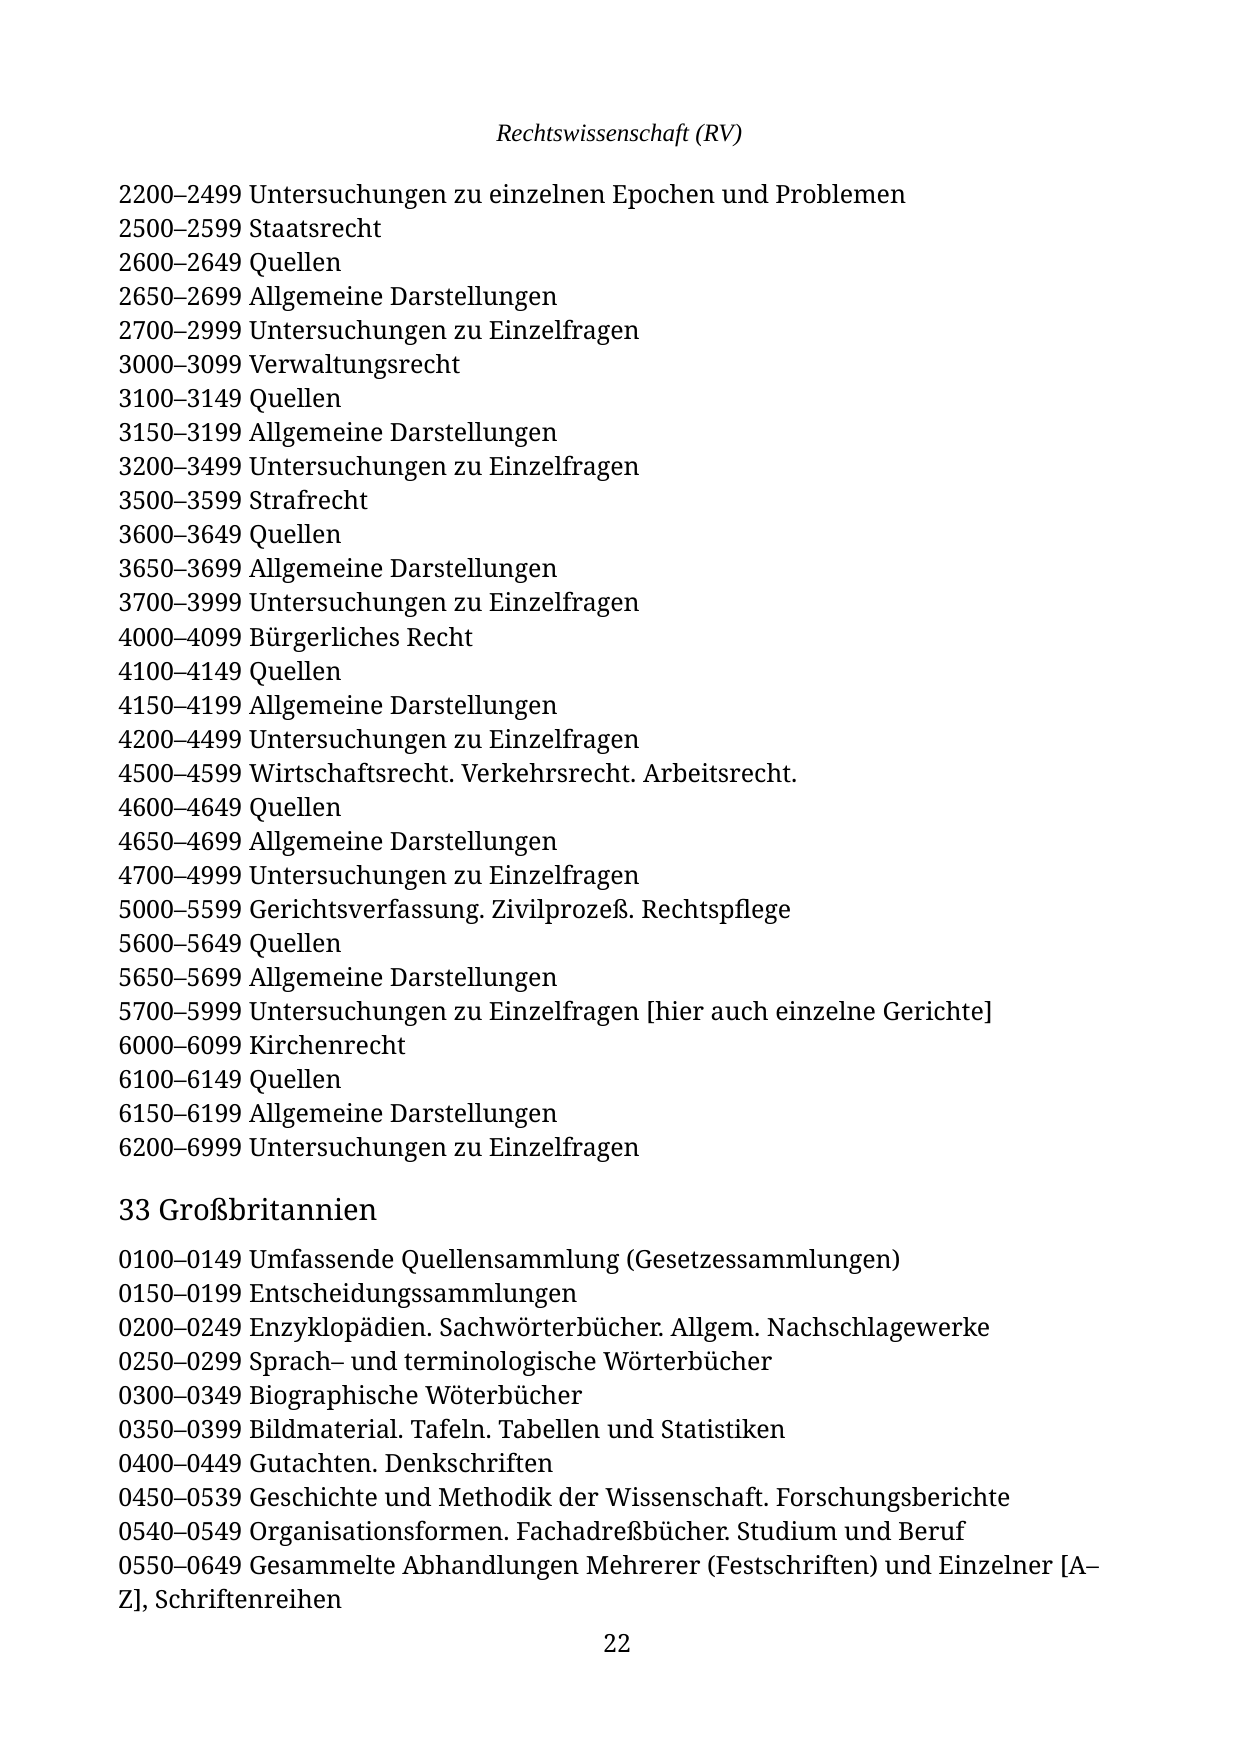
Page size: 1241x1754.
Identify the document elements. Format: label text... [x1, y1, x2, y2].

text 2500–2599 Staatsrecht [118, 210, 1122, 244]
text 0400–0449 Gutachten. Denkschriften [118, 1446, 1122, 1480]
text 4100–4149 Quellen [118, 653, 1122, 687]
text 4150–4199 Allgemeine Darstellungen [118, 687, 1122, 721]
text 3650–3699 Allgemeine Darstellungen [118, 551, 1122, 585]
text 0540–0549 Organisationsformen. Fachadreßbücher. Studium und Beruf [118, 1514, 1122, 1548]
text 5600–5649 Quellen [118, 926, 1122, 960]
text 6000–6099 Kirchenrecht [118, 1028, 1122, 1062]
text 0350–0399 Bildmaterial. Tafeln. Tabellen und Statistiken [118, 1412, 1122, 1446]
text 2200–2499 Untersuchungen zu einzelnen Epochen und Problemen [118, 176, 1122, 210]
text 0150–0199 Entscheidungssammlungen [118, 1275, 1122, 1309]
text 0250–0299 Sprach– und terminologische Wörterbücher [118, 1343, 1122, 1378]
text 6150–6199 Allgemeine Darstellungen [118, 1096, 1122, 1130]
text 5000–5599 Gerichtsverfassung. Zivilprozeß. Rechtspflege [118, 892, 1122, 926]
text 2700–2999 Untersuchungen zu Einzelfragen [118, 313, 1122, 347]
subtitle 33 Großbritannien [118, 1189, 1122, 1229]
text 6200–6999 Untersuchungen zu Einzelfragen [118, 1130, 1122, 1164]
text 3000–3099 Verwaltungsrecht [118, 347, 1122, 381]
text 3700–3999 Untersuchungen zu Einzelfragen [118, 585, 1122, 619]
text 4700–4999 Untersuchungen zu Einzelfragen [118, 858, 1122, 892]
text 5650–5699 Allgemeine Darstellungen [118, 960, 1122, 994]
text 3600–3649 Quellen [118, 517, 1122, 551]
text 0300–0349 Biographische Wöterbücher [118, 1378, 1122, 1412]
text 0100–0149 Umfassende Quellensammlung (Gesetzessammlungen) [118, 1241, 1122, 1275]
text 0550–0649 Gesammelte Abhandlungen Mehrerer (Festschriften) und Einzelner [A–Z], Schriftenreihen [118, 1548, 1122, 1616]
text 4500–4599 Wirtschaftsrecht. Verkehrsrecht. Arbeitsrecht. [118, 755, 1122, 789]
text 2650–2699 Allgemeine Darstellungen [118, 278, 1122, 313]
text 3100–3149 Quellen [118, 381, 1122, 415]
text 6100–6149 Quellen [118, 1062, 1122, 1096]
text 3200–3499 Untersuchungen zu Einzelfragen [118, 449, 1122, 483]
text 0200–0249 Enzyklopädien. Sachwörterbücher. Allgem. Nachschlagewerke [118, 1309, 1122, 1343]
text 3500–3599 Strafrecht [118, 483, 1122, 517]
text 3150–3199 Allgemeine Darstellungen [118, 415, 1122, 449]
text 4000–4099 Bürgerliches Recht [118, 619, 1122, 653]
text 4200–4499 Untersuchungen zu Einzelfragen [118, 721, 1122, 755]
text 4600–4649 Quellen [118, 789, 1122, 823]
text 2600–2649 Quellen [118, 244, 1122, 278]
text 5700–5999 Untersuchungen zu Einzelfragen [hier auch einzelne Gerichte] [118, 994, 1122, 1028]
text 4650–4699 Allgemeine Darstellungen [118, 823, 1122, 858]
text 0450–0539 Geschichte und Methodik der Wissenschaft. Forschungsberichte [118, 1480, 1122, 1514]
